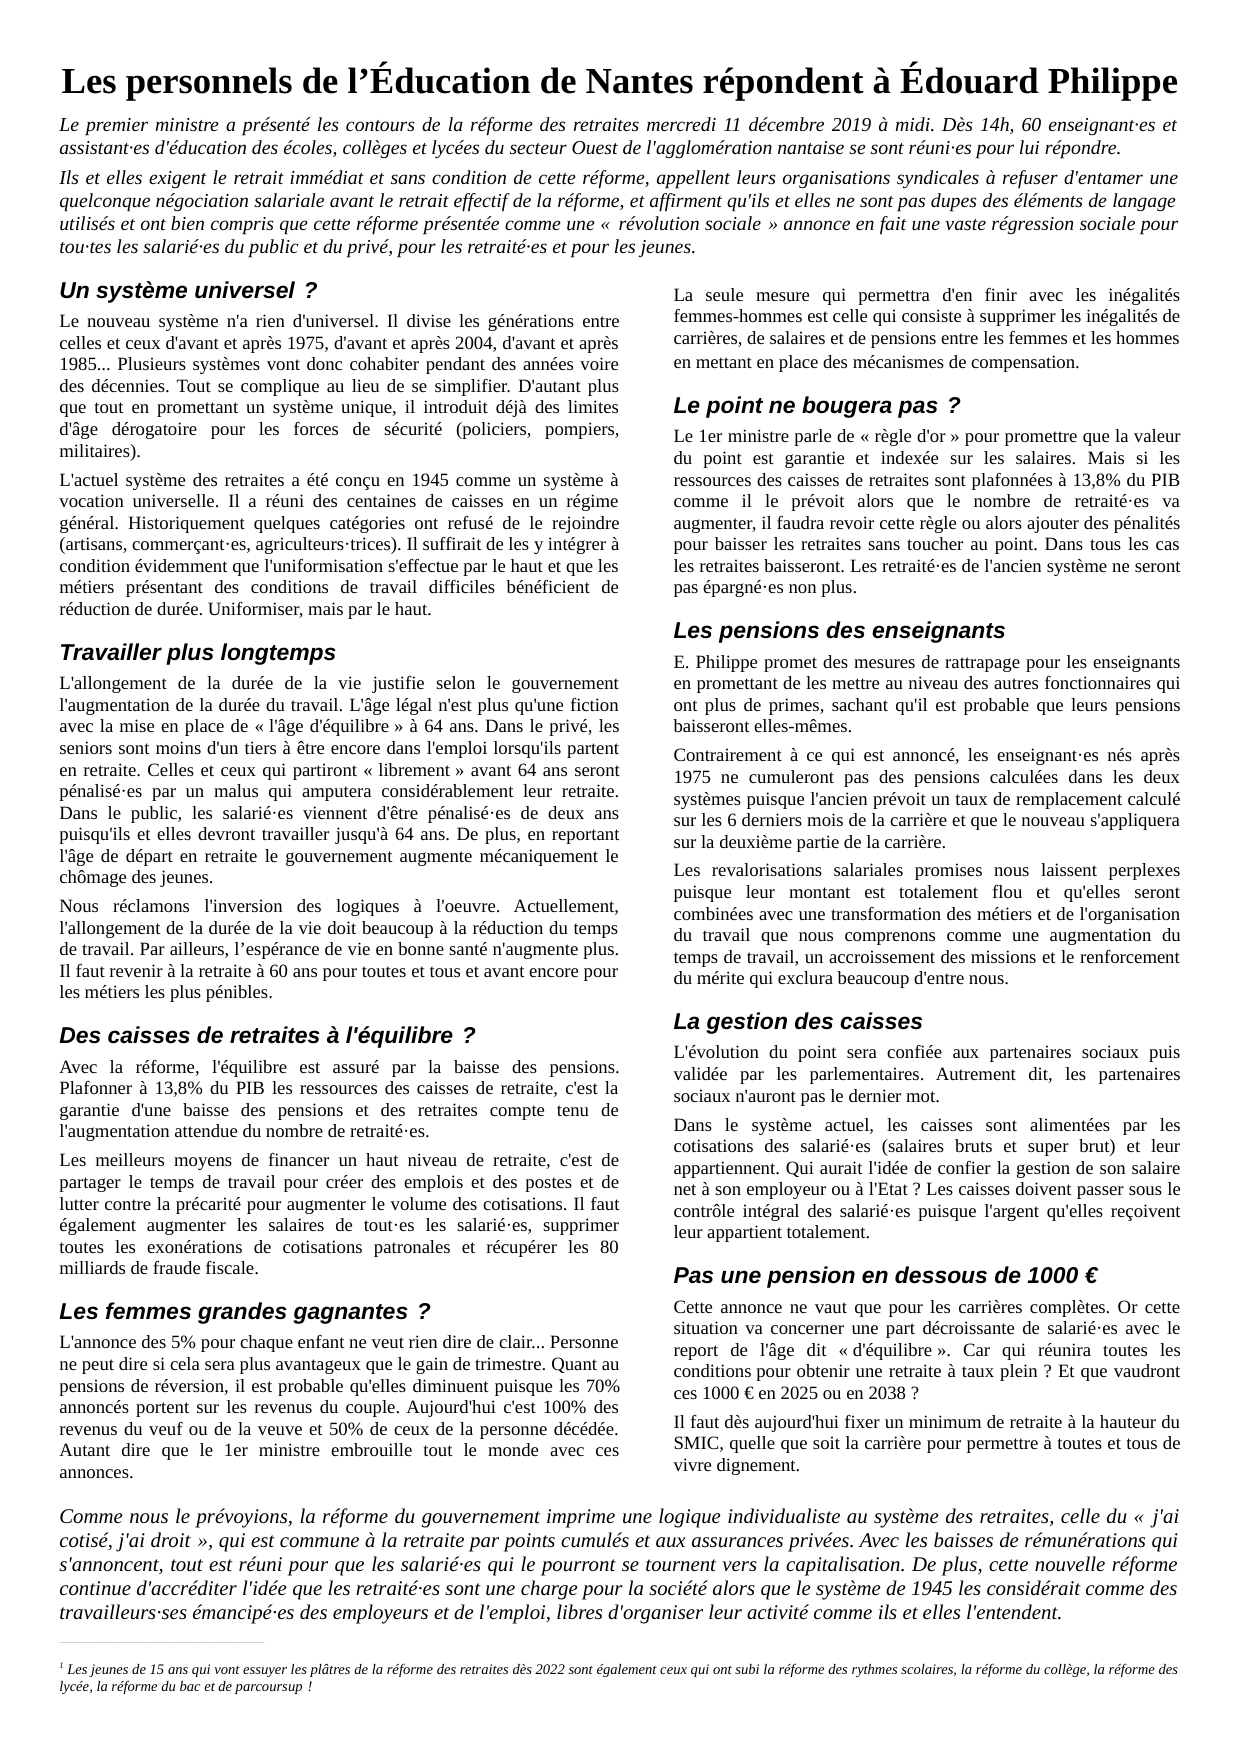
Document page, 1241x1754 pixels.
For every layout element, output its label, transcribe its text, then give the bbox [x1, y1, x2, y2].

text Un système universel ? [59, 277, 620, 303]
text Cette annonce ne vaut que pour les carrières complètes. Or cette situation va concerner une part décroissante de salarié·es avec le report de l'âge dit « d'équilibre ». Car qui réunira toutes les conditions pour obtenir une retraite à taux plein ? Et que vaudront ces 1000 € en 2025 ou en 2038 ? [673, 1296, 1181, 1403]
text Des caisses de retraites à l'équilibre ? [59, 1022, 620, 1048]
text Le point ne bougera pas ? [673, 392, 1181, 418]
text La seule mesure qui permettra d'en finir avec les inégalités femmes-hommes est celle qui consiste à supprimer les inégalités de carrières, de salaires et de pensions entre les femmes et les hommes en mettant en place des mécanismes de compensation. [673, 284, 1181, 373]
text Le 1er ministre parle de « règle d'or » pour promettre que la valeur du point est garantie et indexée sur les salaires. Mais si les ressources des caisses de retraites sont plafonnées à 13,8% du PIB comme il le prévoit alors que le nombre de retraité·es va augmenter, il faudra revoir cette règle ou alors ajouter des pénalités pour baisser les retraites sans toucher au point. Dans tous les cas les retraites baisseront. Les retraité·es de l'ancien système ne seront pas épargné·es non plus. [673, 425, 1181, 598]
text La gestion des caisses [673, 1008, 1181, 1034]
text Le premier ministre a présenté les contours de la réforme des retraites mercredi 11 décembre 2019 à midi. Dès 14h, 60 enseignant·es et assistant·es d'éducation des écoles, collèges et lycées du secteur Ouest de l'agglomération nantaise se sont réuni·es pour lui répondre. [59, 113, 1181, 159]
text Avec la réforme, l'équilibre est assuré par la baisse des pensions. Plafonner à 13,8% du PIB les ressources des caisses de retraite, c'est la garantie d'une baisse des pensions et des retraites compte tenu de l'augmentation attendue du nombre de retraité·es. [59, 1056, 620, 1142]
text Le nouveau système n'a rien d'universel. Il divise les générations entre celles et ceux d'avant et après 1975, d'avant et après 2004, d'avant et après 1985... Plusieurs systèmes vont donc cohabiter pendant des années voire des décennies. Tout se complique au lieu de se simplifier. D'autant plus que tout en promettant un système unique, il introduit déjà des limites d'âge dérogatoire pour les forces de sécurité (policiers, pompiers, militaires). [59, 310, 620, 461]
text Travailler plus longtemps [59, 638, 620, 665]
text L'allongement de la durée de la vie justifie selon le gouvernement l'augmentation de la durée du travail. L'âge légal n'est plus qu'une fiction avec la mise en place de « l'âge d'équilibre » à 64 ans. Dans le privé, les seniors sont moins d'un tiers à être encore dans l'emploi lorsqu'ils partent en retraite. Celles et ceux qui partiront « librement » avant 64 ans seront pénalisé·es par un malus qui amputera considérablement leur retraite. Dans le public, les salarié·es viennent d'être pénalisé·es de deux ans puisqu'ils et elles devront travailler jusqu'à 64 ans. De plus, en reportant l'âge de départ en retraite le gouvernement augmente mécaniquement le chômage des jeunes. [59, 672, 620, 888]
text ____________________________________________________________________________________________________________________ [59, 1639, 1181, 1646]
text L'annonce des 5% pour chaque enfant ne veut rien dire de clair... Personne ne peut dire si cela sera plus avantageux que le gain de trimestre. Quant au pensions de réversion, il est probable qu'elles diminuent puisque les 70% annoncés portent sur les revenus du couple. Aujourd'hui c'est 100% des revenus du veuf ou de la veuve et 50% de ceux de la personne décédée. Autant dire que le 1er ministre embrouille tout le monde avec ces annonces. [59, 1331, 620, 1482]
text Les personnels de l’Éducation de Nantes répondent à Édouard Philippe [59, 59, 1181, 101]
text Les femmes grandes gagnantes ? [59, 1298, 620, 1324]
text Nous réclamons l'inversion des logiques à l'oeuvre. Actuellement, l'allongement de la durée de la vie doit beaucoup à la réduction du temps de travail. Par ailleurs, l’espérance de vie en bonne santé n'augmente plus. Il faut revenir à la retraite à 60 ans pour toutes et tous et avant encore pour les métiers les plus pénibles. [59, 895, 620, 1003]
text Les meilleurs moyens de financer un haut niveau de retraite, c'est de partager le temps de travail pour créer des emplois et des postes et de lutter contre la précarité pour augmenter le volume des cotisations. Il faut également augmenter les salaires de tout·es les salarié·es, supprimer toutes les exonérations de cotisations patronales et récupérer les 80 milliards de fraude fiscale. [59, 1149, 620, 1279]
text Il faut dès aujourd'hui fixer un minimum de retraite à la hauteur du SMIC, quelle que soit la carrière pour permettre à toutes et tous de vivre dignement. [673, 1411, 1181, 1475]
text Contrairement à ce qui est annoncé, les enseignant·es nés après 1975 ne cumuleront pas des pensions calculées dans les deux systèmes puisque l'ancien prévoit un taux de remplacement calculé sur les 6 derniers mois de la carrière et que le nouveau s'appliquera sur la deuxième partie de la carrière. [673, 744, 1181, 852]
text Dans le système actuel, les caisses sont alimentées par les cotisations des salarié·es (salaires bruts et super brut) et leur appartiennent. Qui aurait l'idée de confier la gestion de son salaire net à son employeur ou à l'Etat ? Les caisses doivent passer sous le contrôle intégral des salarié·es puisque l'argent qu'elles reçoivent leur appartient totalement. [673, 1113, 1181, 1243]
text Les revalorisations salariales promises nous laissent perplexes puisque leur montant est totalement flou et qu'elles seront combinées avec une transformation des métiers et de l'organisation du travail que nous comprenons comme une augmentation du temps de travail, un accroissement des missions et le renforcement du mérite qui exclura beaucoup d'entre nous. [673, 859, 1181, 989]
text L'évolution du point sera confiée aux partenaires sociaux puis validée par les parlementaires. Autrement dit, les partenaires sociaux n'auront pas le dernier mot. [673, 1041, 1181, 1106]
text 1 Les jeunes de 15 ans qui vont essuyer les plâtres de la réforme des retraites dès 2022 sont également ceux qui ont subi la réforme des rythmes scolaires, la réforme du collège, la réforme des lycée, la réforme du bac et de parcoursup ! [59, 1661, 1181, 1694]
text E. Philippe promet des mesures de rattrapage pour les enseignants en promettant de les mettre au niveau des autres fonctionnaires qui ont plus de primes, sachant qu'il est probable que leurs pensions baisseront elles-mêmes. [673, 651, 1181, 737]
text Comme nous le prévoyions, la réforme du gouvernement imprime une logique individualiste au système des retraites, celle du « j'ai cotisé, j'ai droit », qui est commune à la retraite par points cumulés et aux assurances privées. Avec les baisses de rémunérations qui s'annoncent, tout est réuni pour que les salarié·es qui le pourront se tournent vers la capitalisation. De plus, cette nouvelle réforme continue d'accréditer l'idée que les retraité·es sont une charge pour la société alors que le système de 1945 les considérait comme des travailleurs·ses émancipé·es des employeurs et de l'emploi, libres d'organiser leur activité comme ils et elles l'entendent. [59, 1504, 1181, 1624]
text L'actuel système des retraites a été conçu en 1945 comme un système à vocation universelle. Il a réuni des centaines de caisses en un régime général. Historiquement quelques catégories ont refusé de le rejoindre (artisans, commerçant·es, agriculteurs·trices). Il suffirait de les y intégrer à condition évidemment que l'uniformisation s'effectue par le haut et que les métiers présentant des conditions de travail difficiles bénéficient de réduction de durée. Uniformiser, mais par le haut. [59, 468, 620, 619]
text Ils et elles exigent le retrait immédiat et sans condition de cette réforme, appellent leurs organisations syndicales à refuser d'entamer une quelconque négociation salariale avant le retrait effectif de la réforme, et affirment qu'ils et elles ne sont pas dupes des éléments de langage utilisés et ont bien compris que cette réforme présentée comme une « révolution sociale » annonce en fait une vaste régression sociale pour tou·tes les salarié·es du public et du privé, pour les retraité·es et pour les jeunes. [59, 166, 1181, 257]
text Les pensions des enseignants [673, 617, 1181, 643]
text Pas une pension en dessous de 1000 € [673, 1262, 1181, 1288]
